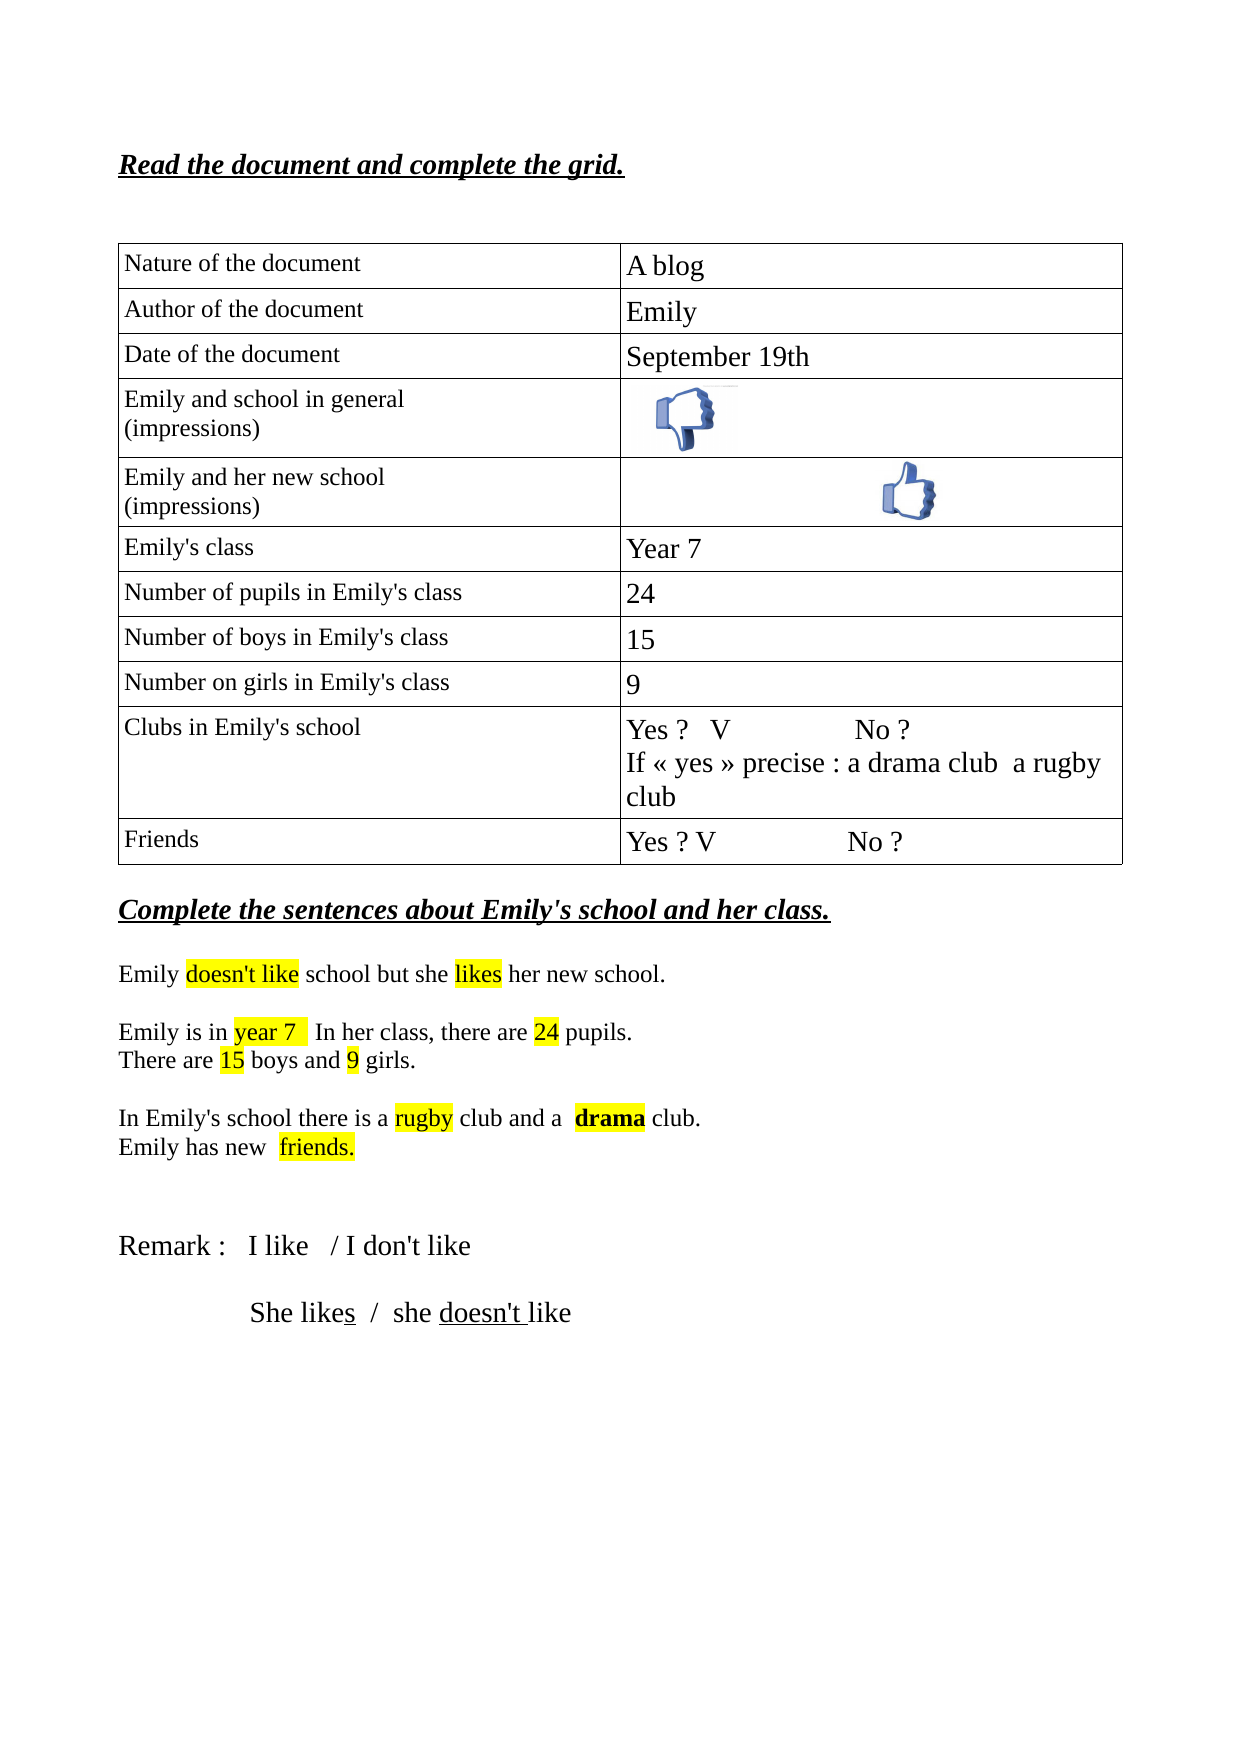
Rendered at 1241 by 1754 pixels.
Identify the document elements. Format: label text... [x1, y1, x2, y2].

table_cell September 19th [621, 334, 1122, 378]
text Complete the sentences about Emily's school and her class. [118, 892, 1122, 926]
text Emily is in year 7 In her class, there are 24 pupils. [118, 1017, 1122, 1046]
table_cell 24 [621, 572, 1122, 616]
table_cell Author of the document [119, 289, 620, 333]
table_cell Yes ? V No ? [621, 819, 1122, 863]
text Emily has new friends. [118, 1132, 1122, 1161]
text Remark : I like / I don't like [118, 1228, 1122, 1261]
text There are 15 boys and 9 girls. [118, 1046, 1122, 1074]
table_cell Number of boys in Emily's class [119, 617, 620, 661]
table_cell Number on girls in Emily's class [119, 662, 620, 706]
table_cell 15 [621, 617, 1122, 661]
table_cell Date of the document [119, 334, 620, 378]
text Emily doesn't like school but she likes her new school. [118, 959, 1122, 988]
picture [875, 460, 943, 521]
table_cell Friends [119, 819, 620, 863]
picture [631, 385, 739, 454]
table_cell Emily [621, 289, 1122, 333]
text She likes / she doesn't like [118, 1295, 1122, 1328]
table_cell [621, 458, 1122, 526]
table_cell 9 [621, 662, 1122, 706]
table_cell Yes ? V No ? If « yes » precise : a drama club a rugby club [621, 707, 1122, 818]
text In Emily's school there is a rugby club and a drama club. [118, 1103, 1122, 1132]
text Read the document and complete the grid. [118, 147, 1122, 180]
table_cell Number of pupils in Emily's class [119, 572, 620, 616]
table_cell Emily and school in general (impressions) [119, 379, 620, 457]
table_header Nature of the document [119, 244, 620, 288]
table_cell Year 7 [621, 527, 1122, 571]
table_cell Emily and her new school (impressions) [119, 458, 620, 526]
table_header A blog [621, 244, 1122, 288]
table_cell Emily's class [119, 527, 620, 571]
table_cell [621, 379, 1122, 457]
table_cell Clubs in Emily's school [119, 707, 620, 818]
